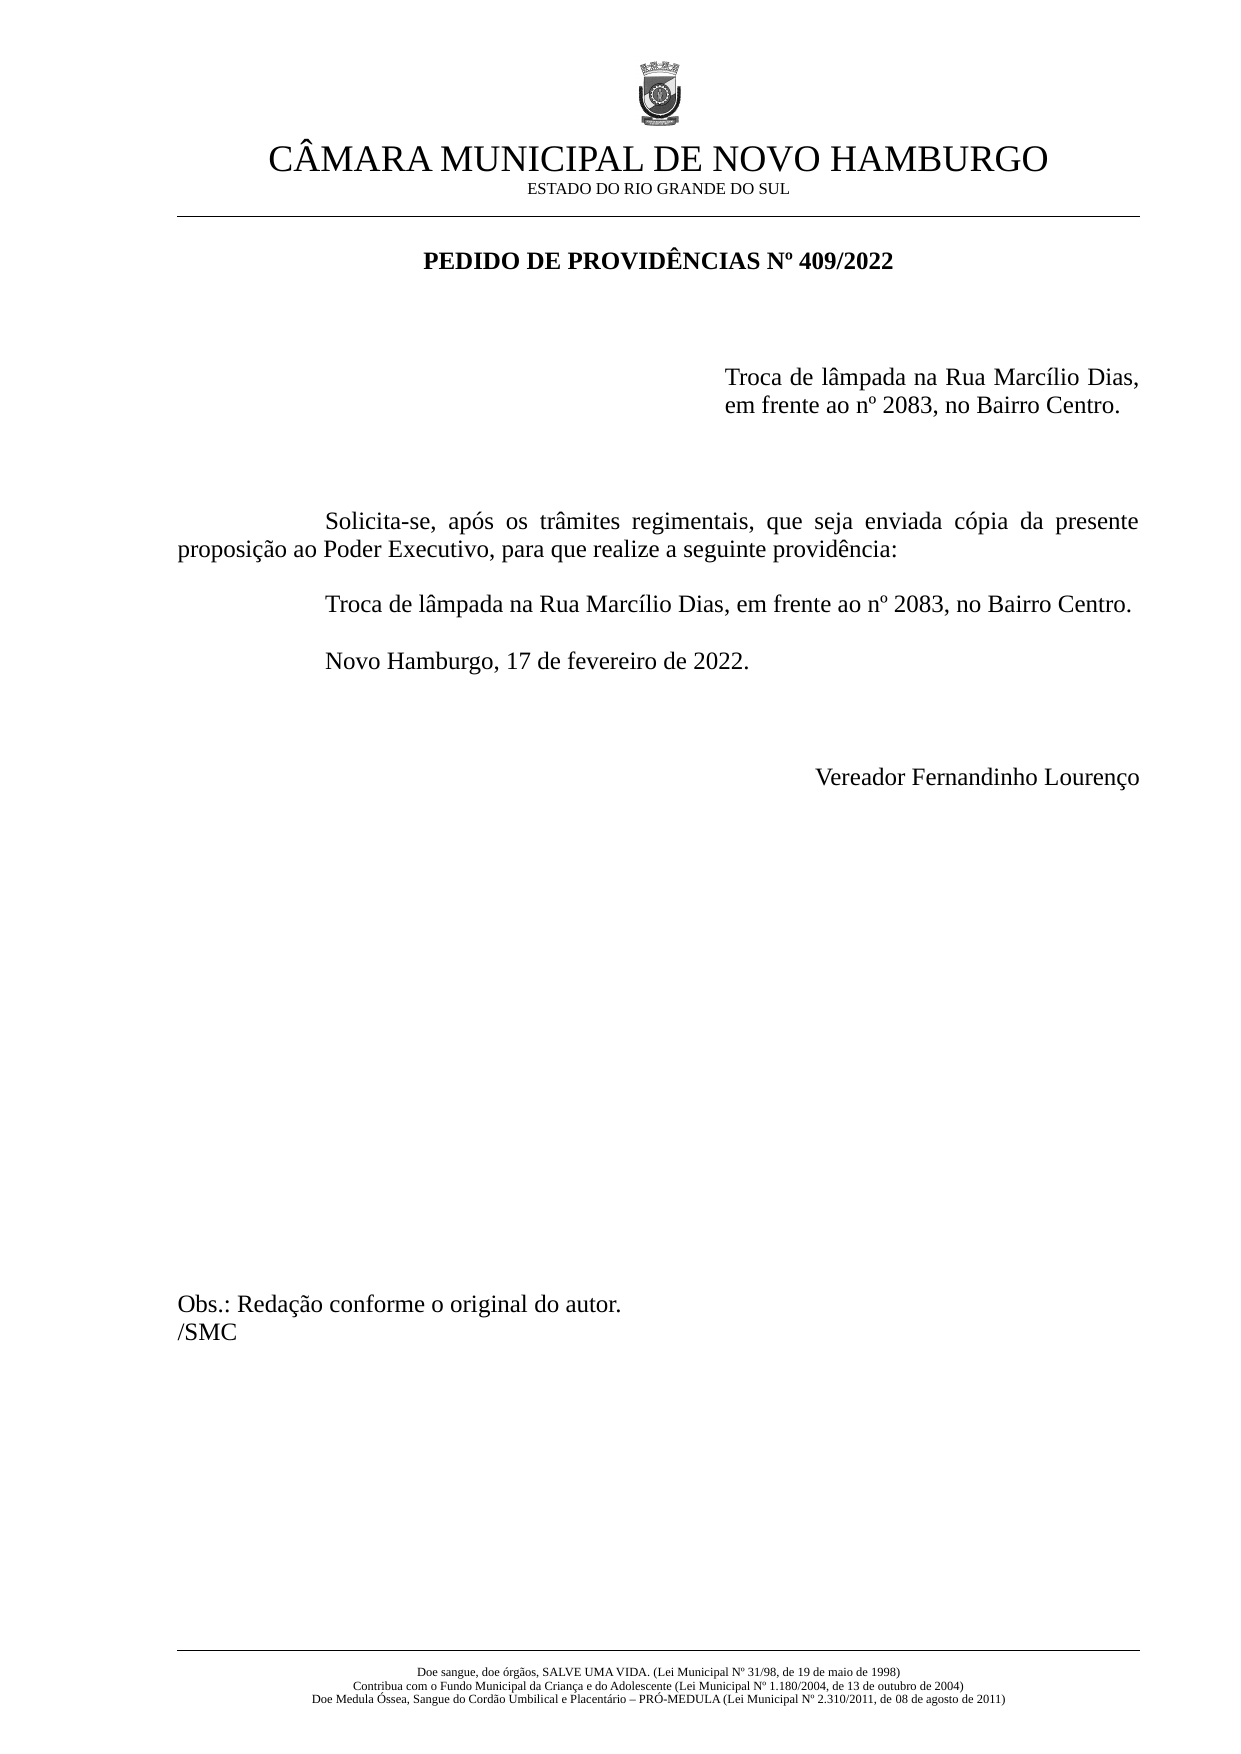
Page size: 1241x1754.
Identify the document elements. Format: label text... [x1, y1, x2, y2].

text PEDIDO DE PROVIDÊNCIAS Nº 409/2022 [177, 247, 1140, 274]
text Novo Hamburgo, 17 de fevereiro de 2022. [177, 647, 1140, 675]
list Troca de lâmpada na Rua Marcílio Dias, em frente ao nº 2083, no Bairro Centro. [177, 590, 1140, 618]
text Vereador Fernandinho Lourenço [649, 763, 1140, 791]
text /SMC [177, 1318, 1140, 1345]
text Obs.: Redação conforme o original do autor. [177, 1290, 1140, 1318]
list Troca de lâmpada na Rua Marcílio Dias, em frente ao nº 2083, no Bairro Centro. [687, 363, 1140, 418]
text Solicita-se, após os trâmites regimentais, que seja enviada cópia da presente proposição ao Poder Executivo, para que realize a seguinte providência: [177, 507, 1140, 562]
